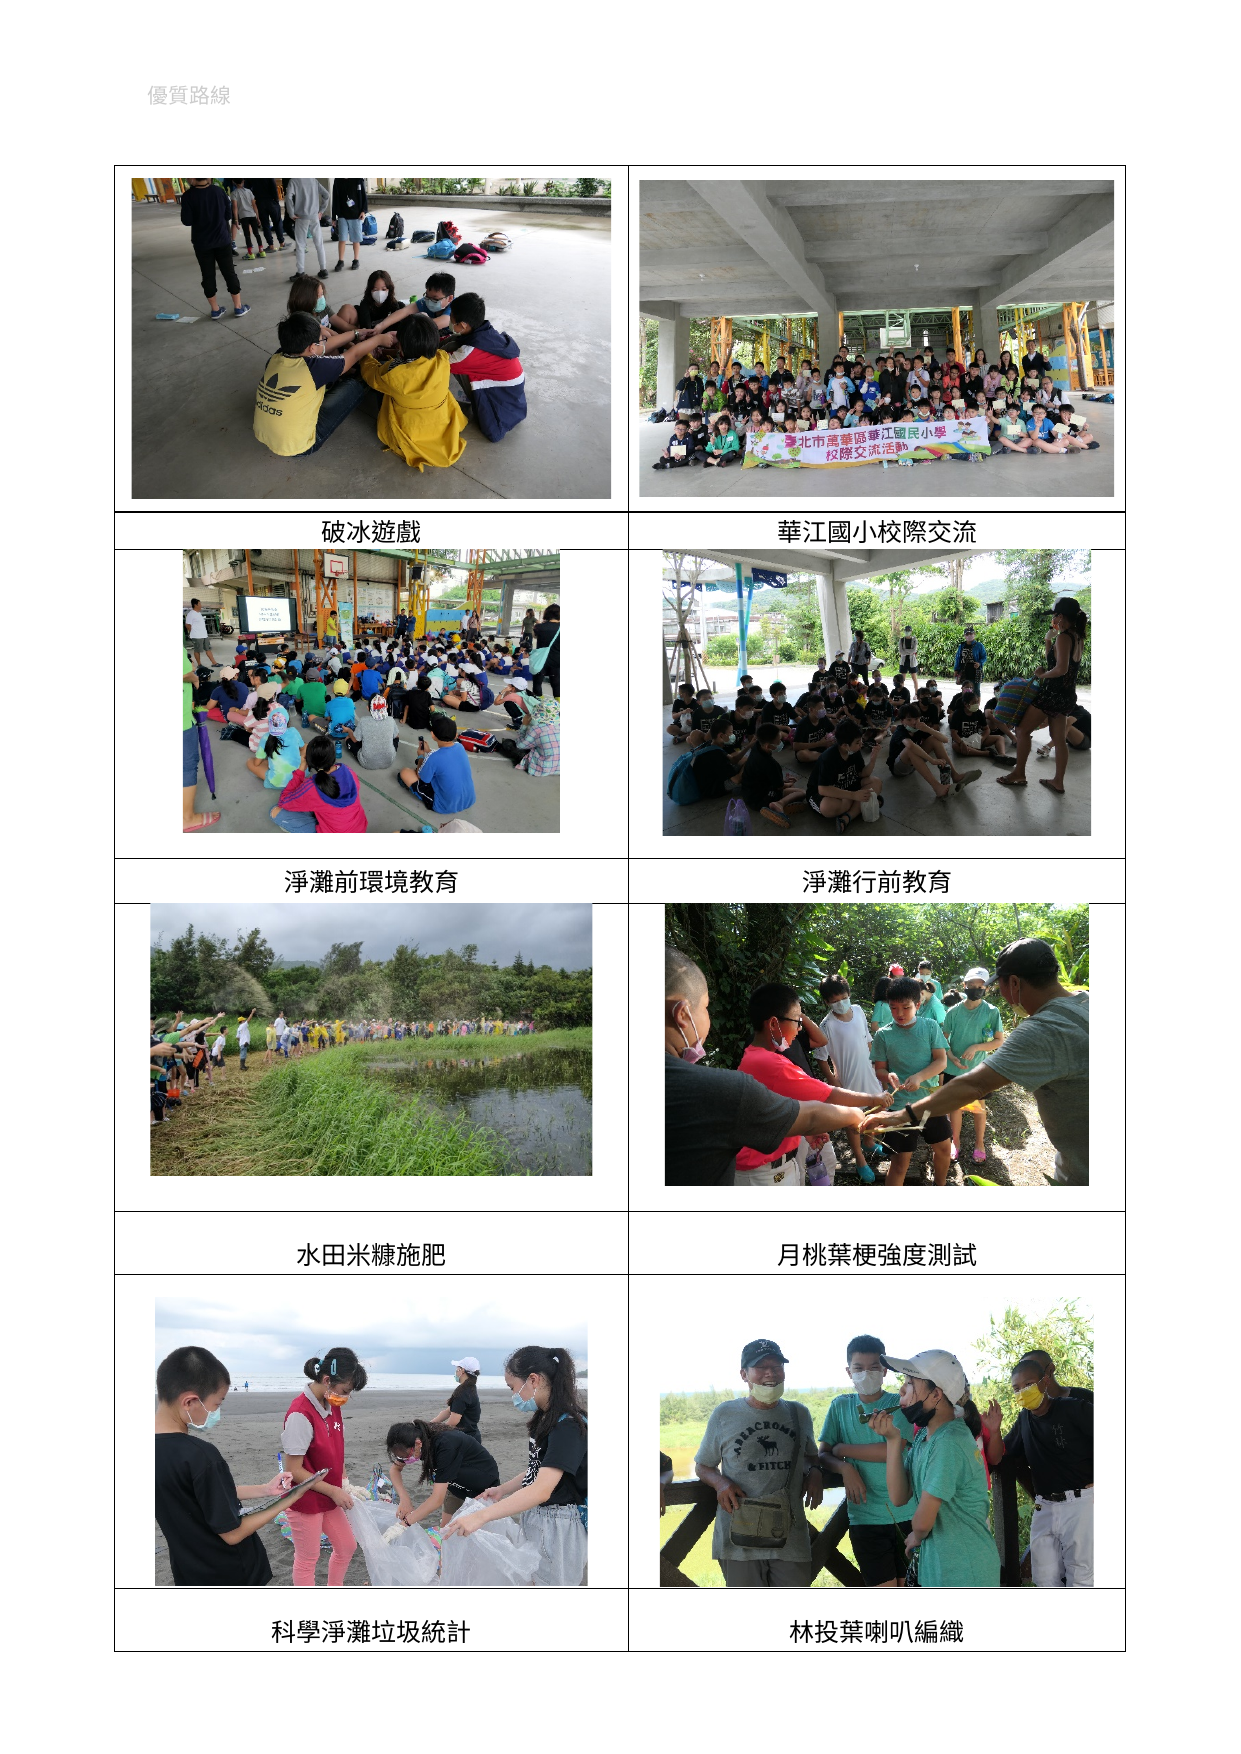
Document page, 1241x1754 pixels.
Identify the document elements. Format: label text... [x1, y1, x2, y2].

table_cell [629, 1275, 1125, 1588]
table_cell [115, 904, 628, 1211]
table_cell [115, 166, 628, 511]
table_cell [629, 904, 1125, 1211]
table_cell [629, 166, 1125, 511]
table_cell 林投葉喇叭編織 [629, 1589, 1125, 1651]
table_cell [115, 1275, 628, 1588]
table_cell [629, 550, 1125, 858]
table_cell 淨灘行前教育 [629, 859, 1125, 902]
table_cell 科學淨灘垃圾統計 [115, 1589, 628, 1651]
table_cell 水田米糠施肥 [115, 1212, 628, 1274]
table_cell 破冰遊戲 [115, 513, 628, 549]
table_cell 淨灘前環境教育 [115, 859, 628, 902]
table_cell 月桃葉梗強度測試 [629, 1212, 1125, 1274]
table_cell 華江國小校際交流 [629, 513, 1125, 549]
table_cell [115, 550, 628, 858]
